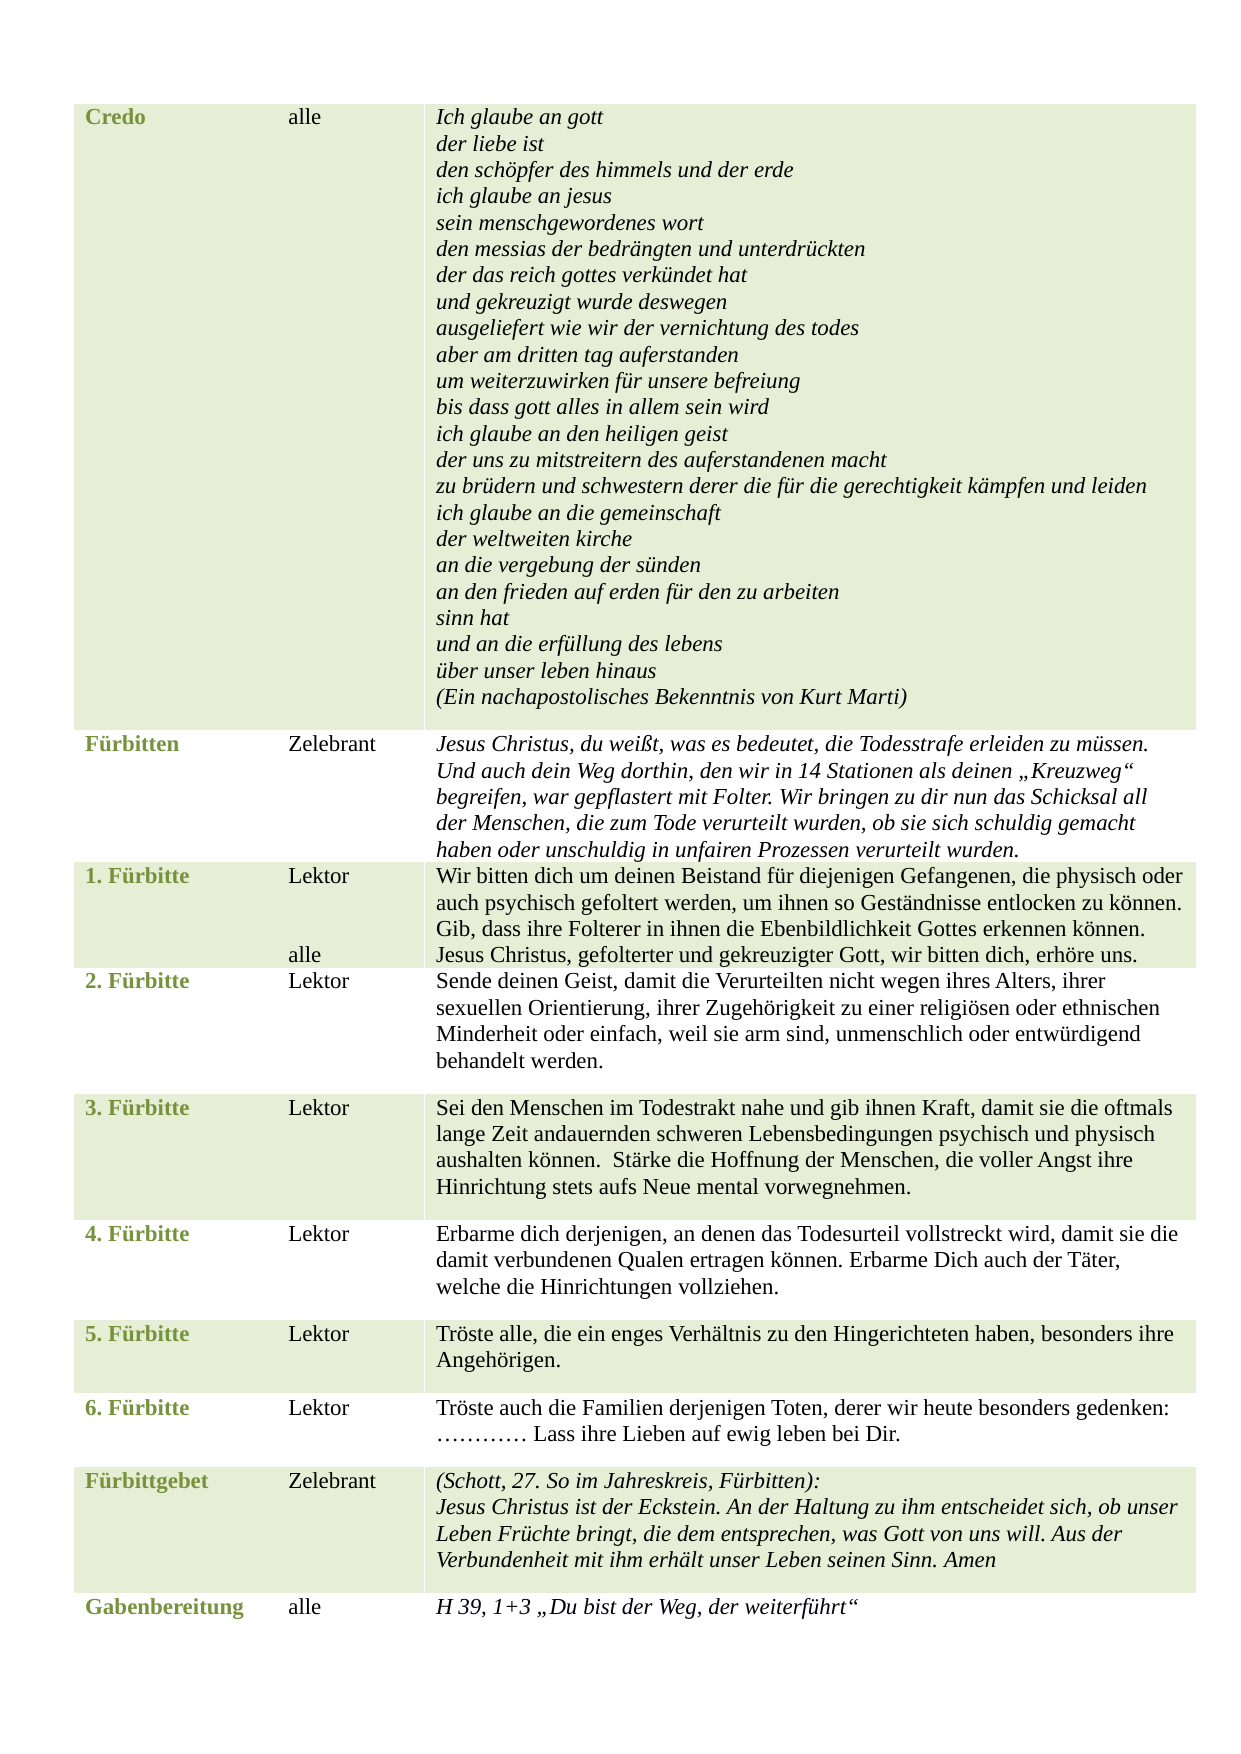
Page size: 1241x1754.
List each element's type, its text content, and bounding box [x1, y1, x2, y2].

table_cell Ich glaube an gott der liebe ist den schöpfer des himmels und der erde ich glaube an jesus sein menschgewordenes wort den messias der bedrängten und unterdrückten der das reich gottes verkündet hat und gekreuzigt wurde deswegen ausgeliefert wie wir der vernichtung des todes aber am dritten tag auferstanden um weiterzuwirken für unsere befreiung bis dass gott alles in allem sein wird ich glaube an den heiligen geist der uns zu mitstreitern des auferstandenen macht zu brüdern und schwestern derer die für die gerechtigkeit kämpfen und leiden ich glaube an die gemeinschaft der weltweiten kirche an die vergebung der sünden an den frieden auf erden für den zu arbeiten sinn hat und an die erfüllung des lebens über unser leben hinaus (Ein nachapostolisches Bekenntnis von Kurt Marti) [425, 104, 1196, 730]
table_cell Sei den Menschen im Todestrakt nahe und gib ihnen Kraft, damit sie die oftmals lange Zeit andauernden schweren Lebensbedingungen psychisch und physisch aushalten können. Stärke die Hoffnung der Menschen, die voller Angst ihre Hinrichtung stets aufs Neue mental vorwegnehmen. [425, 1094, 1196, 1220]
table_cell Tröste alle, die ein enges Verhältnis zu den Hingerichteten haben, besonders ihre Angehörigen. [425, 1320, 1196, 1393]
table_cell Lektor [277, 1220, 424, 1320]
table_cell Fürbitten [74, 730, 277, 862]
table_cell Tröste auch die Familien derjenigen Toten, derer wir heute besonders gedenken: ………… Lass ihre Lieben auf ewig leben bei Dir. [425, 1394, 1196, 1467]
table_cell alle [277, 1593, 424, 1641]
table_cell Lektor [277, 1320, 424, 1393]
table_cell Jesus Christus, du weißt, was es bedeutet, die Todesstrafe erleiden zu müssen. Und auch dein Weg dorthin, den wir in 14 Stationen als deinen „Kreuzweg“ begreifen, war gepflastert mit Folter. Wir bringen zu dir nun das Schicksal all der Menschen, die zum Tode verurteilt wurden, ob sie sich schuldig gemacht haben oder unschuldig in unfairen Prozessen verurteilt wurden. [425, 730, 1196, 862]
table_cell Fürbittgebet [74, 1467, 277, 1593]
table_cell Zelebrant [277, 730, 424, 862]
table_cell Wir bitten dich um deinen Beistand für diejenigen Gefangenen, die physisch oder auch psychisch gefoltert werden, um ihnen so Geständnisse entlocken zu können. Gib, dass ihre Folterer in ihnen die Ebenbildlichkeit Gottes erkennen können. Jesus Christus, gefolterter und gekreuzigter Gott, wir bitten dich, erhöre uns. [425, 862, 1196, 968]
table_cell Lektor [277, 1394, 424, 1467]
table_cell 1. Fürbitte [74, 862, 277, 968]
table_cell alle [277, 104, 424, 730]
table_cell H 39, 1+3 „Du bist der Weg, der weiterführt“ [425, 1593, 1196, 1641]
table_cell Erbarme dich derjenigen, an denen das Todesurteil vollstreckt wird, damit sie die damit verbundenen Qualen ertragen können. Erbarme Dich auch der Täter, welche die Hinrichtungen vollziehen. [425, 1220, 1196, 1320]
table_cell (Schott, 27. So im Jahreskreis, Fürbitten): Jesus Christus ist der Eckstein. An der Haltung zu ihm entscheidet sich, ob unser Leben Früchte bringt, die dem entsprechen, was Gott von uns will. Aus der Verbundenheit mit ihm erhält unser Leben seinen Sinn. Amen [425, 1467, 1196, 1593]
table_cell Sende deinen Geist, damit die Verurteilten nicht wegen ihres Alters, ihrer sexuellen Orientierung, ihrer Zugehörigkeit zu einer religiösen oder ethnischen Minderheit oder einfach, weil sie arm sind, unmenschlich oder entwürdigend behandelt werden. [425, 968, 1196, 1094]
table_cell 3. Fürbitte [74, 1094, 277, 1220]
table_cell 6. Fürbitte [74, 1394, 277, 1467]
table_cell 4. Fürbitte [74, 1220, 277, 1320]
table_cell Credo [74, 104, 277, 730]
table_cell Zelebrant [277, 1467, 424, 1593]
table_cell Gabenbereitung [74, 1593, 277, 1641]
table_cell 5. Fürbitte [74, 1320, 277, 1393]
table_cell Lektor alle [277, 862, 424, 968]
table_cell Lektor [277, 1094, 424, 1220]
table_cell 2. Fürbitte [74, 968, 277, 1094]
table_cell Lektor [277, 968, 424, 1094]
